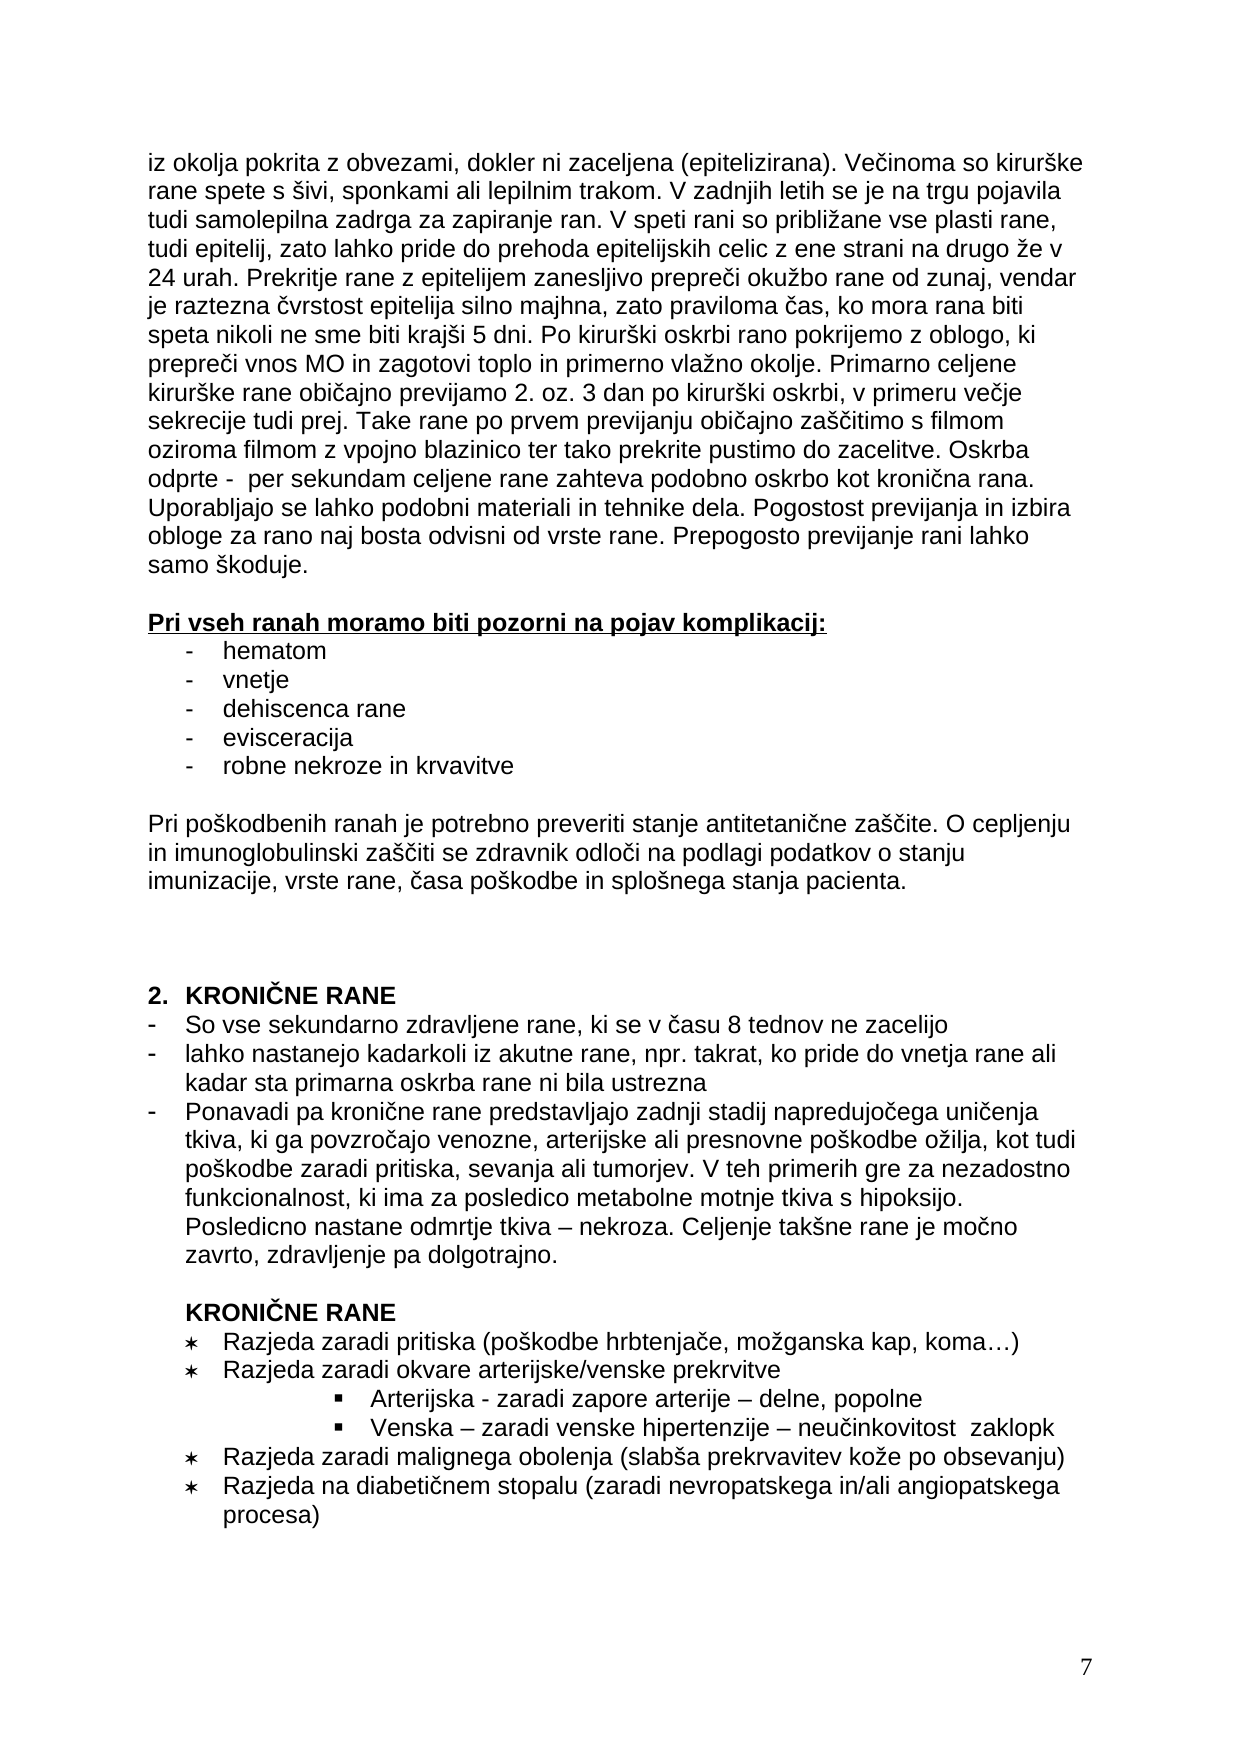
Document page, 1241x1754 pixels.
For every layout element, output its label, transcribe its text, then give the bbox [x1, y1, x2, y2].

text Pri poškodbenih ranah je potrebno preveriti stanje antitetanične zaščite. O cepljenju in imunoglobulinski zaščiti se zdravnik odloči na podlagi podatkov o stanju imunizacije, vrste rane, časa poškodbe in splošnega stanja pacienta. [148, 809, 1093, 895]
list hematom [185, 636, 1093, 665]
list Venska – zaradi venske hipertenzije – neučinkovitost zaklopk [333, 1413, 1093, 1442]
list vnetje [185, 665, 1093, 694]
list Razjeda zaradi pritiska (poškodbe hrbtenjače, možganska kap, koma…) [185, 1327, 1093, 1356]
list KRONIČNE RANE [148, 981, 1093, 1010]
list robne nekroze in krvavitve [185, 751, 1093, 780]
text KRONIČNE RANE [185, 1298, 1093, 1327]
list Razjeda na diabetičnem stopalu (zaradi nevropatskega in/ali angiopatskega procesa) [185, 1471, 1093, 1528]
list evisceracija [185, 723, 1093, 751]
text iz okolja pokrita z obvezami, dokler ni zaceljena (epitelizirana). Večinoma so kirurške rane spete s šivi, sponkami ali lepilnim trakom. V zadnjih letih se je na trgu pojavila tudi samolepilna zadrga za zapiranje ran. V speti rani so približane vse plasti rane, tudi epitelij, zato lahko pride do prehoda epitelijskih celic z ene strani na drugo že v 24 urah. Prekritje rane z epitelijem zanesljivo prepreči okužbo rane od zunaj, vendar je raztezna čvrstost epitelija silno majhna, zato praviloma čas, ko mora rana biti speta nikoli ne sme biti krajši 5 dni. Po kirurški oskrbi rano pokrijemo z oblogo, ki prepreči vnos MO in zagotovi toplo in primerno vlažno okolje. Primarno celjene kirurške rane običajno previjamo 2. oz. 3 dan po kirurški oskrbi, v primeru večje sekrecije tudi prej. Take rane po prvem previjanju običajno zaščitimo s filmom oziroma filmom z vpojno blazinico ter tako prekrite pustimo do zacelitve. Oskrba odprte - per sekundam celjene rane zahteva podobno oskrbo kot kronična rana. Uporabljajo se lahko podobni materiali in tehnike dela. Pogostost previjanja in izbira obloge za rano naj bosta odvisni od vrste rane. Prepogosto previjanje rani lahko samo škoduje. [148, 148, 1093, 579]
list So vse sekundarno zdravljene rane, ki se v času 8 tednov ne zacelijo [148, 1010, 1093, 1039]
list Razjeda zaradi malignega obolenja (slabša prekrvavitev kože po obsevanju) [185, 1442, 1093, 1471]
list lahko nastanejo kadarkoli iz akutne rane, npr. takrat, ko pride do vnetja rane ali kadar sta primarna oskrba rane ni bila ustrezna [148, 1039, 1093, 1097]
list dehiscenca rane [185, 694, 1093, 723]
text Pri vseh ranah moramo biti pozorni na pojav komplikacij: [148, 608, 1093, 636]
list Razjeda zaradi okvare arterijske/venske prekrvitve [185, 1356, 1093, 1384]
list Ponavadi pa kronične rane predstavljajo zadnji stadij napredujočega uničenja tkiva, ki ga povzročajo venozne, arterijske ali presnovne poškodbe ožilja, kot tudi poškodbe zaradi pritiska, sevanja ali tumorjev. V teh primerih gre za nezadostno funkcionalnost, ki ima za posledico metabolne motnje tkiva s hipoksijo. Posledicno nastane odmrtje tkiva – nekroza. Celjenje takšne rane je močno zavrto, zdravljenje pa dolgotrajno. [148, 1097, 1093, 1269]
list Arterijska - zaradi zapore arterije – delne, popolne [333, 1384, 1093, 1413]
